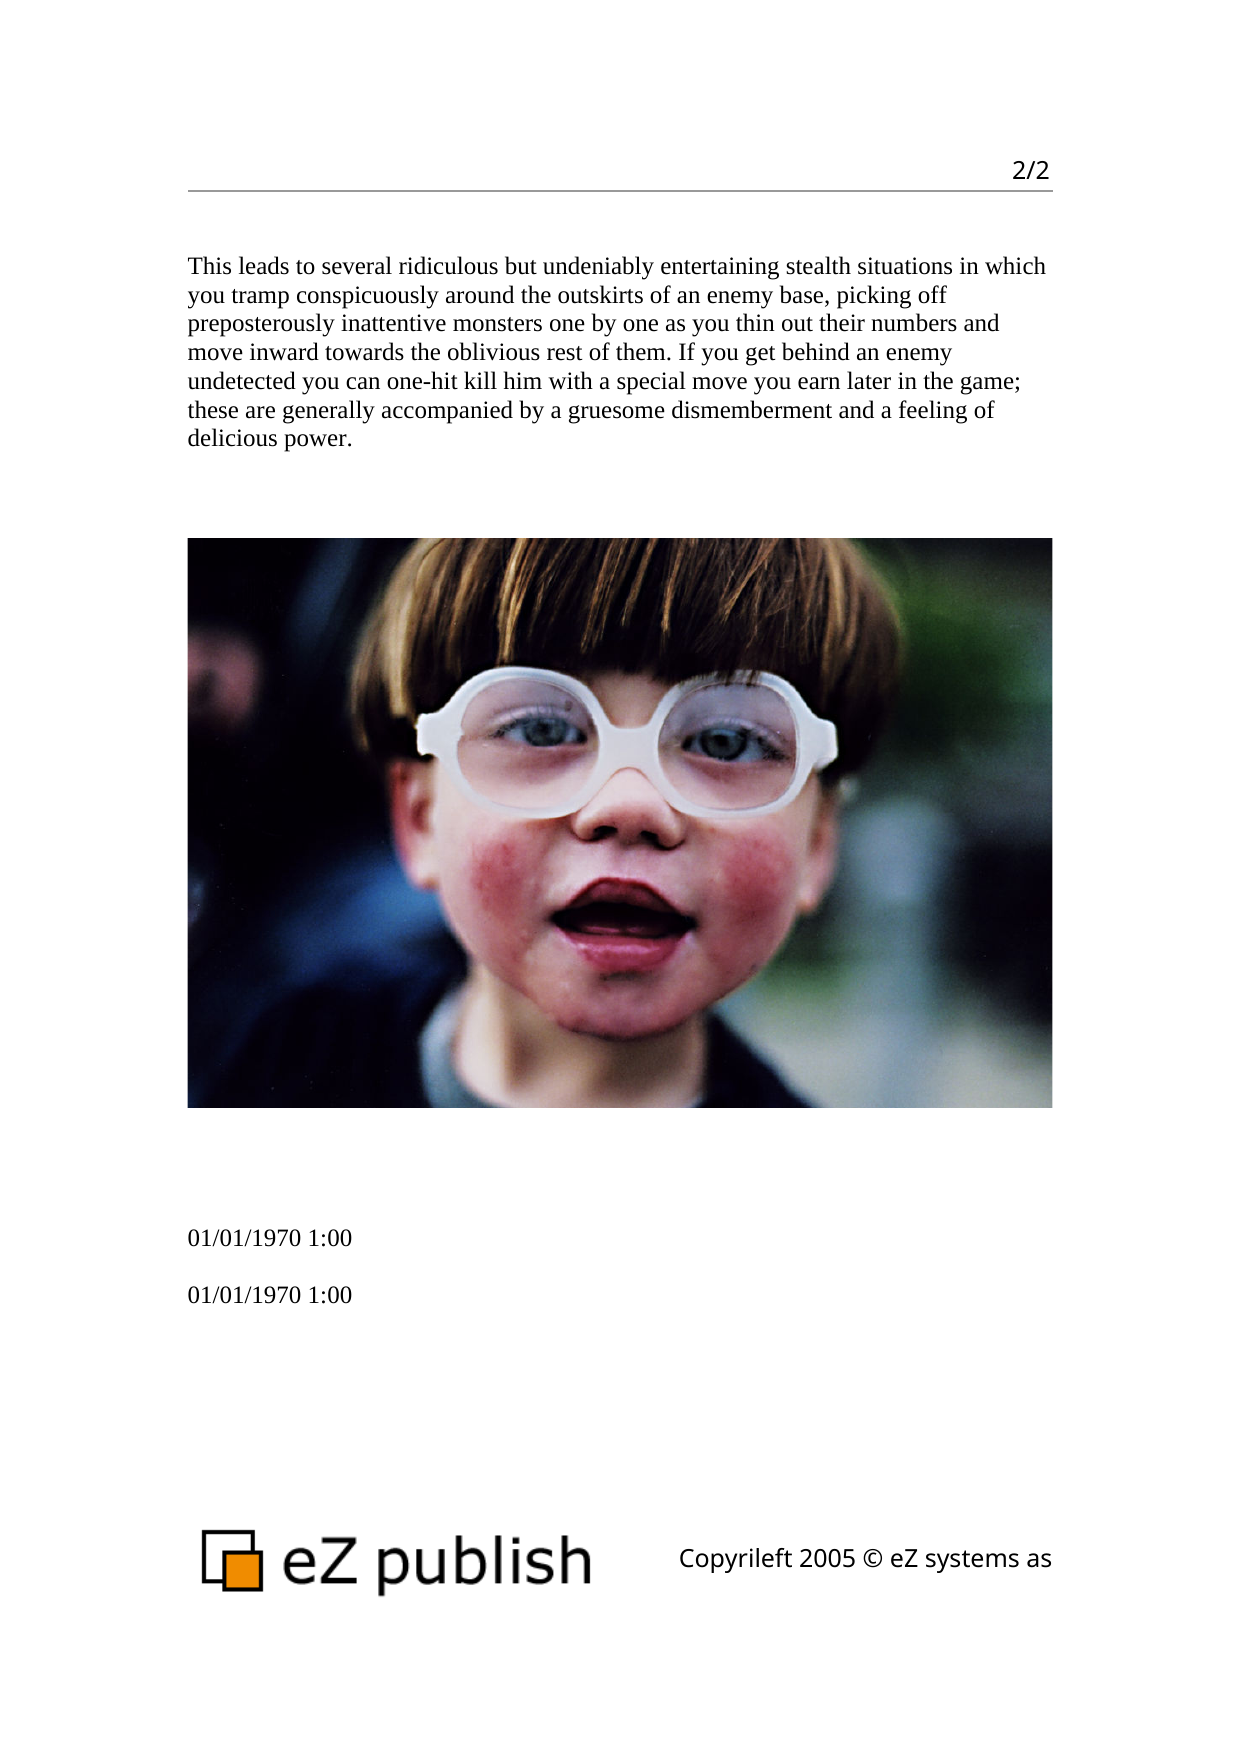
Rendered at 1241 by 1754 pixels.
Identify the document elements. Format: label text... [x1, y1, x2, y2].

text 01/01/1970 1:00 [187, 1280, 1053, 1309]
picture [187, 538, 1053, 1108]
picture [194, 1522, 600, 1604]
text This leads to several ridiculous but undeniably entertaining stealth situations in which you tramp conspicuously around the outskirts of an enemy base, picking off preposterously inattentive monsters one by one as you thin out their numbers and move inward towards the oblivious rest of them. If you get behind an enemy undetected you can one-hit kill him with a special move you earn later in the game; these are generally accompanied by a gruesome dismemberment and a feeling of delicious power. [187, 251, 1053, 452]
text 01/01/1970 1:00 [187, 1223, 1053, 1252]
